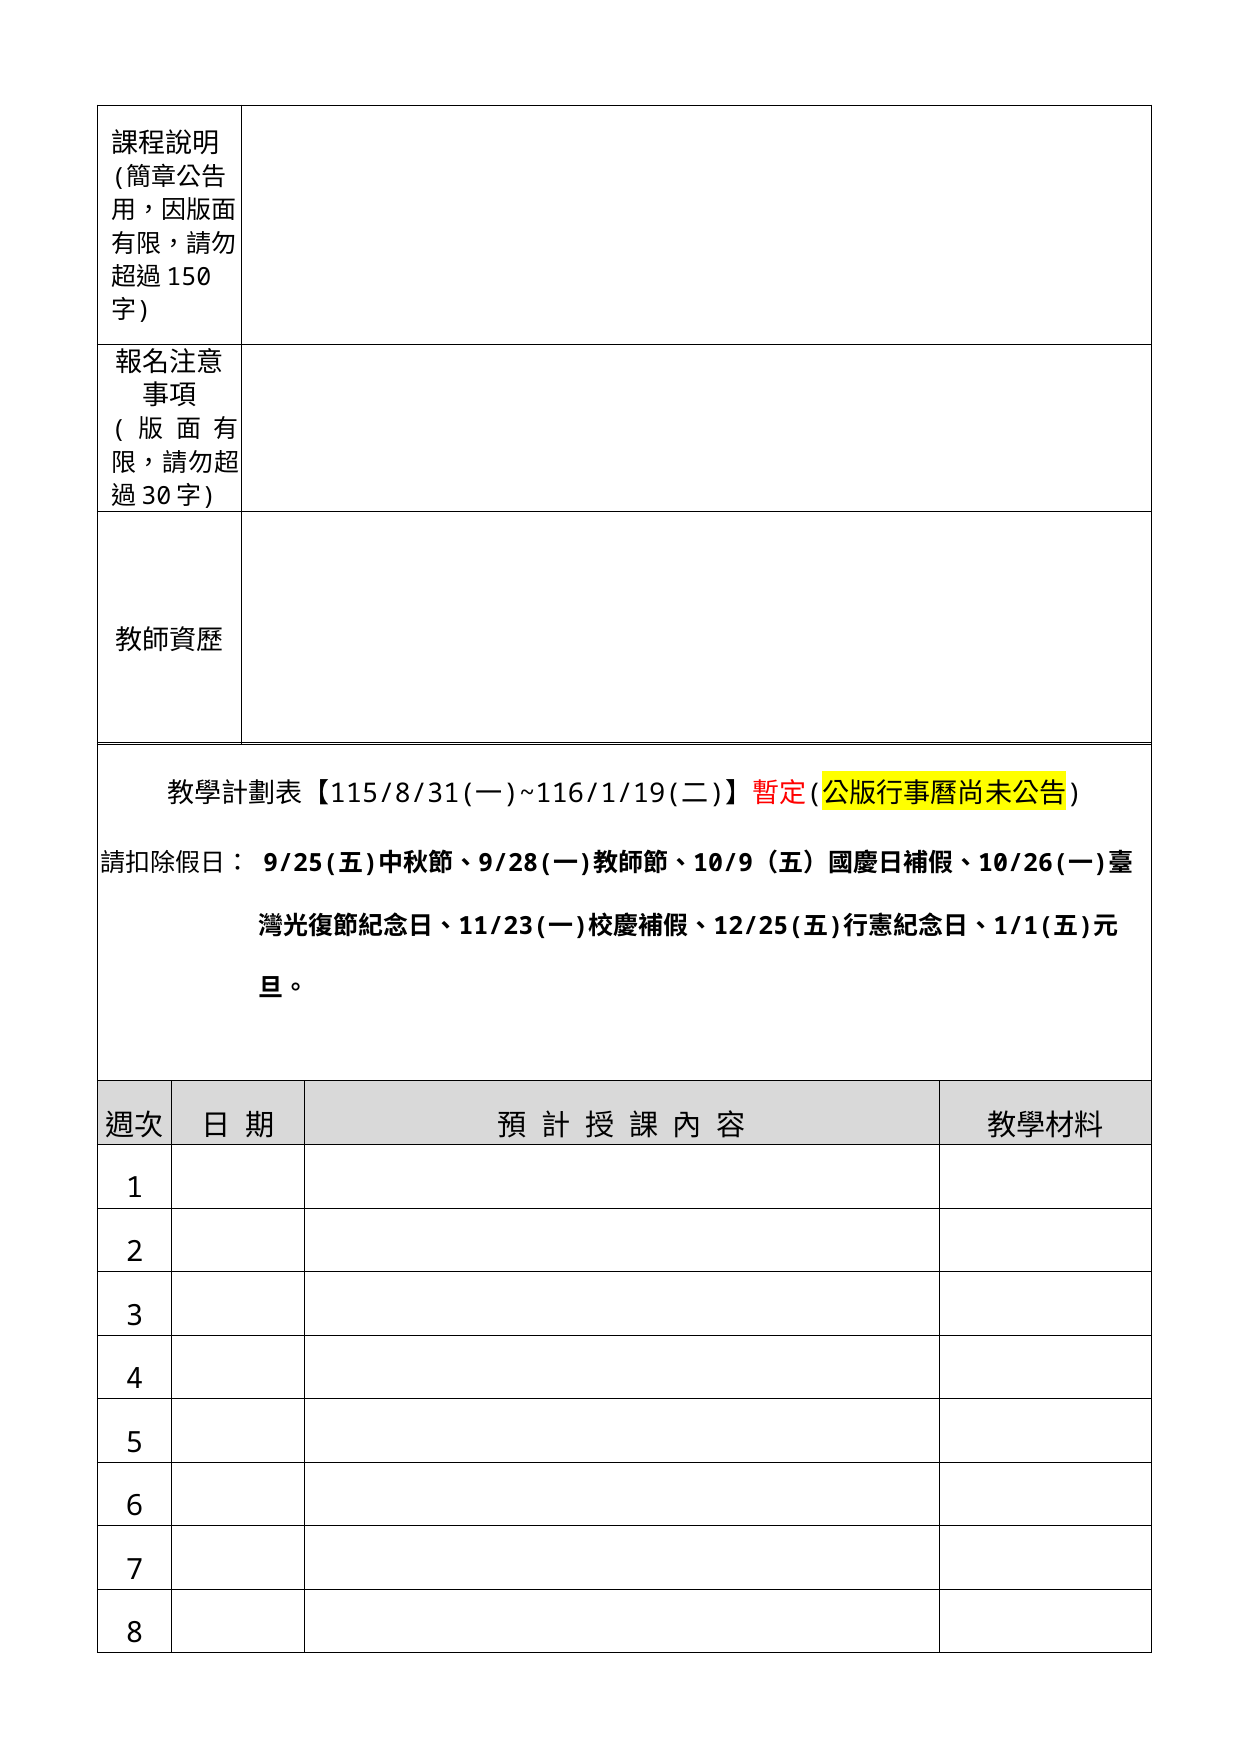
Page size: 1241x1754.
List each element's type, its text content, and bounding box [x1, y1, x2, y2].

table_cell 日 期 [172, 1081, 304, 1144]
table_cell [172, 1399, 304, 1462]
table_cell 2 [98, 1209, 171, 1271]
table_cell [940, 1336, 1151, 1398]
table_cell 7 [98, 1526, 171, 1589]
table_cell 3 [98, 1272, 171, 1334]
table_cell [242, 512, 1151, 742]
table_cell [940, 1145, 1151, 1207]
table_cell [172, 1272, 304, 1334]
table_cell [242, 106, 1151, 343]
table_cell 4 [98, 1336, 171, 1398]
table_cell [940, 1399, 1151, 1462]
table_cell 教學材料 [940, 1081, 1151, 1144]
table_cell [940, 1272, 1151, 1334]
table_cell [305, 1399, 939, 1462]
table_cell 6 [98, 1463, 171, 1525]
table_cell [940, 1526, 1151, 1589]
table_cell [305, 1145, 939, 1207]
table_cell [172, 1590, 304, 1652]
table_cell 8 [98, 1590, 171, 1652]
table_cell 預 計 授 課 內 容 [305, 1081, 939, 1144]
table_cell 課程說明(簡章公告用，因版面有限，請勿超過150字) [98, 106, 241, 343]
table_cell [172, 1526, 304, 1589]
table_cell 週次 [98, 1081, 171, 1144]
table_cell [172, 1463, 304, 1525]
table_cell 教學計劃表【115/8/31(一)~116/1/19(二)】暫定(公版行事曆尚未公告) 請扣除假日： 9/25(五)中秋節、9/28(一)教師節、10/9（五）國慶日補假、10/26(一)臺灣光復節紀念日、11/23(一)校慶補假、12/25(五)行憲紀念日、1/1(五)元旦。 [98, 745, 1151, 1080]
table_cell [940, 1209, 1151, 1271]
table_cell [305, 1590, 939, 1652]
table_cell [940, 1463, 1151, 1525]
table_cell [305, 1526, 939, 1589]
table_cell [940, 1590, 1151, 1652]
table_cell [172, 1336, 304, 1398]
table_cell 1 [98, 1145, 171, 1207]
table_cell [305, 1209, 939, 1271]
table_cell [172, 1145, 304, 1207]
table_cell [305, 1463, 939, 1525]
table_cell 報名注意 事項 (版面有限，請勿超過30字) [98, 345, 241, 511]
table_cell [305, 1336, 939, 1398]
table_cell [172, 1209, 304, 1271]
table_cell 5 [98, 1399, 171, 1462]
table_cell [305, 1272, 939, 1334]
table_cell 教師資歷 [98, 512, 241, 742]
table_cell [242, 345, 1151, 511]
